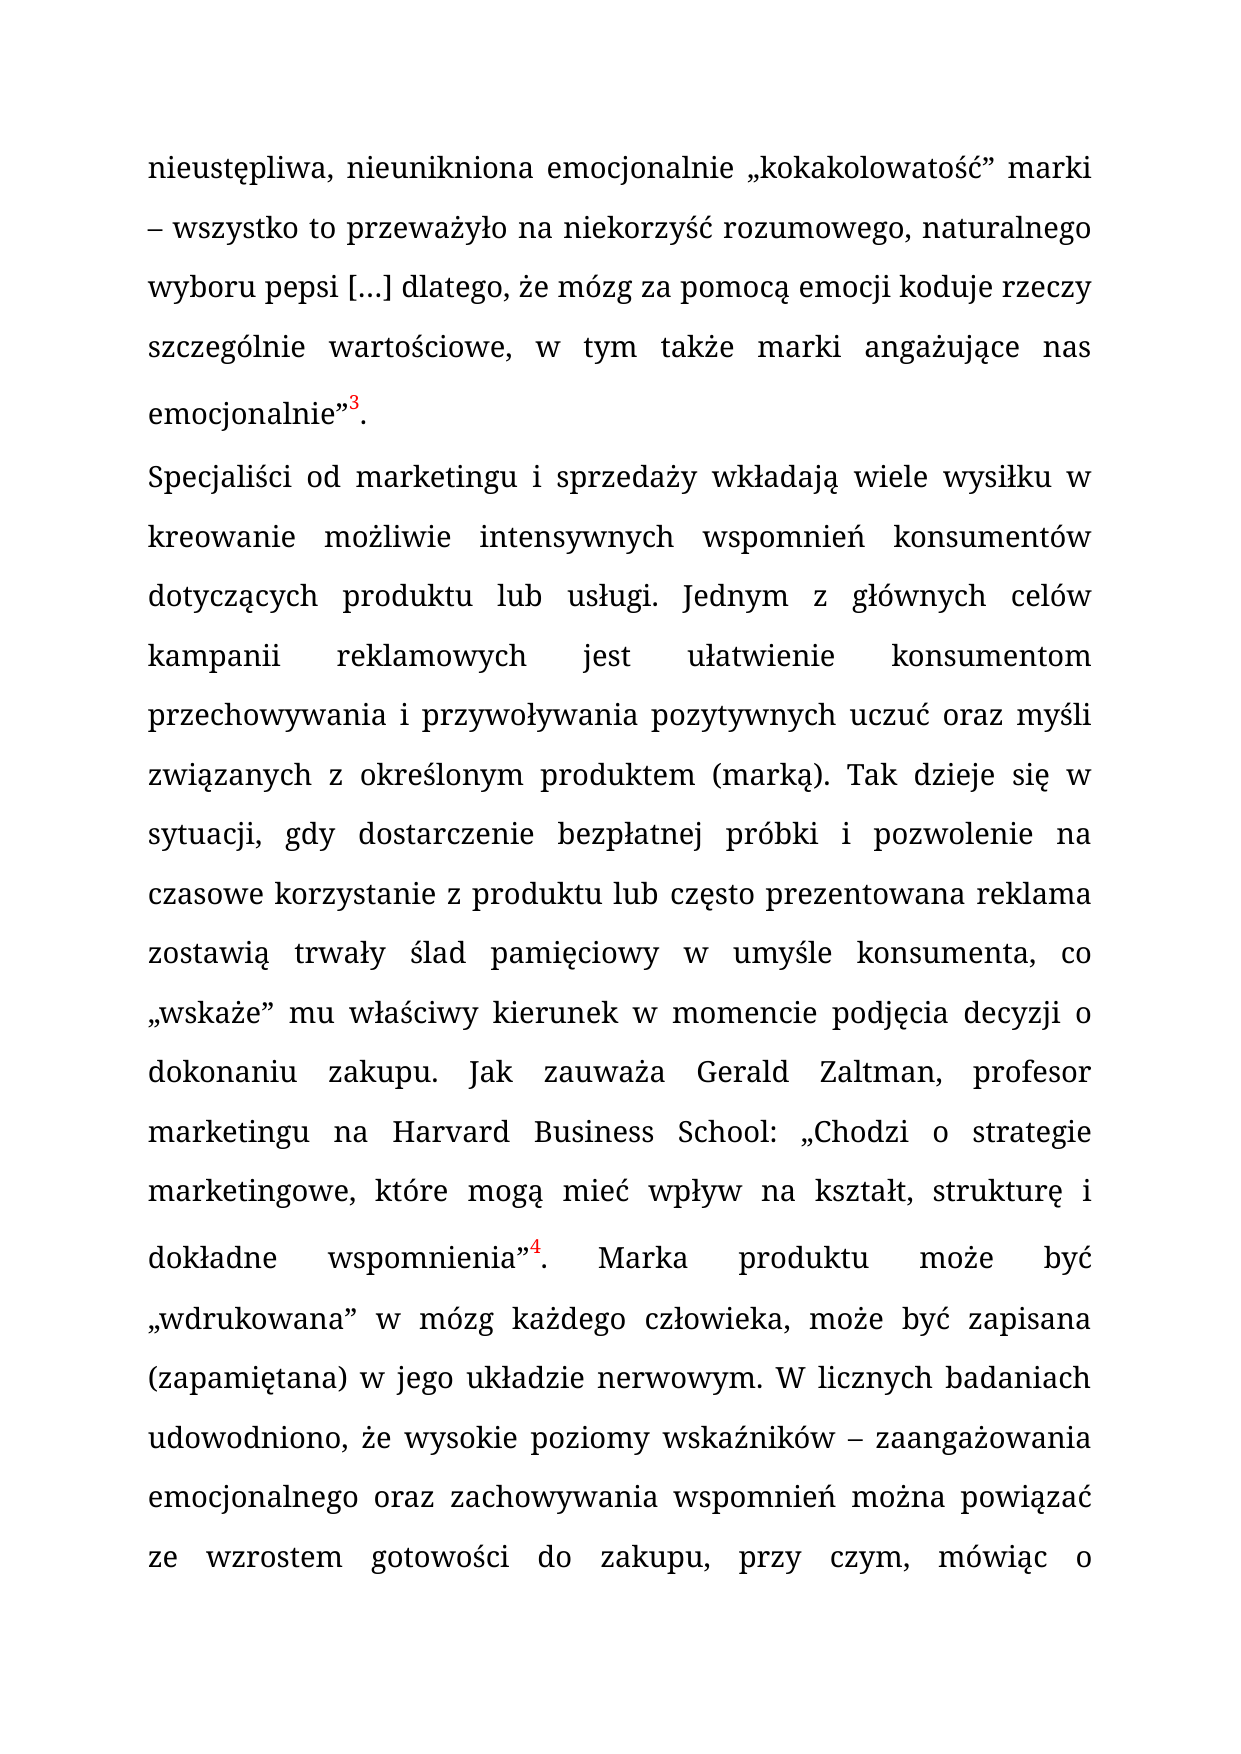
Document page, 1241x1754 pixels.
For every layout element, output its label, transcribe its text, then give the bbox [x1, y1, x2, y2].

text nieustępliwa, nieunikniona emocjonalnie „kokakolowatość” marki – wszystko to przeważyło na niekorzyść rozumowego, naturalnego wyboru pepsi […] dlatego, że mózg za pomocą emocji koduje rzeczy szczególnie wartościowe, w tym także marki angażujące nas emocjonalnie”3. [148, 148, 1093, 434]
text Specjaliści od marketingu i sprzedaży wkładają wiele wysiłku w kreowanie możliwie intensywnych wspomnień konsumentów dotyczących produktu lub usługi. Jednym z głównych celów kampanii reklamowych jest ułatwienie konsumentom przechowywania i przywoływania pozytywnych uczuć oraz myśli związanych z określonym produktem (marką). Tak dzieje się w sytuacji, gdy dostarczenie bezpłatnej próbki i pozwolenie na czasowe korzystanie z produktu lub często prezentowana reklama zostawią trwały ślad pamięciowy w umyśle konsumenta, co „wskaże” mu właściwy kierunek w momencie podjęcia decyzji o dokonaniu zakupu. Jak zauważa Gerald Zaltman, profesor marketingu na Harvard Business School: „Chodzi o strategie marketingowe, które mogą mieć wpływ na kształt, strukturę i dokładne wspomnienia”4. Marka produktu może być „wdrukowana” w mózg każdego człowieka, może być zapisana (zapamiętana) w jego układzie nerwowym. W licznych badaniach udowodniono, że wysokie poziomy wskaźników – zaangażowania emocjonalnego oraz zachowywania wspomnień można powiązać ze wzrostem gotowości do zakupu, przy czym, mówiąc o [148, 457, 1093, 1576]
